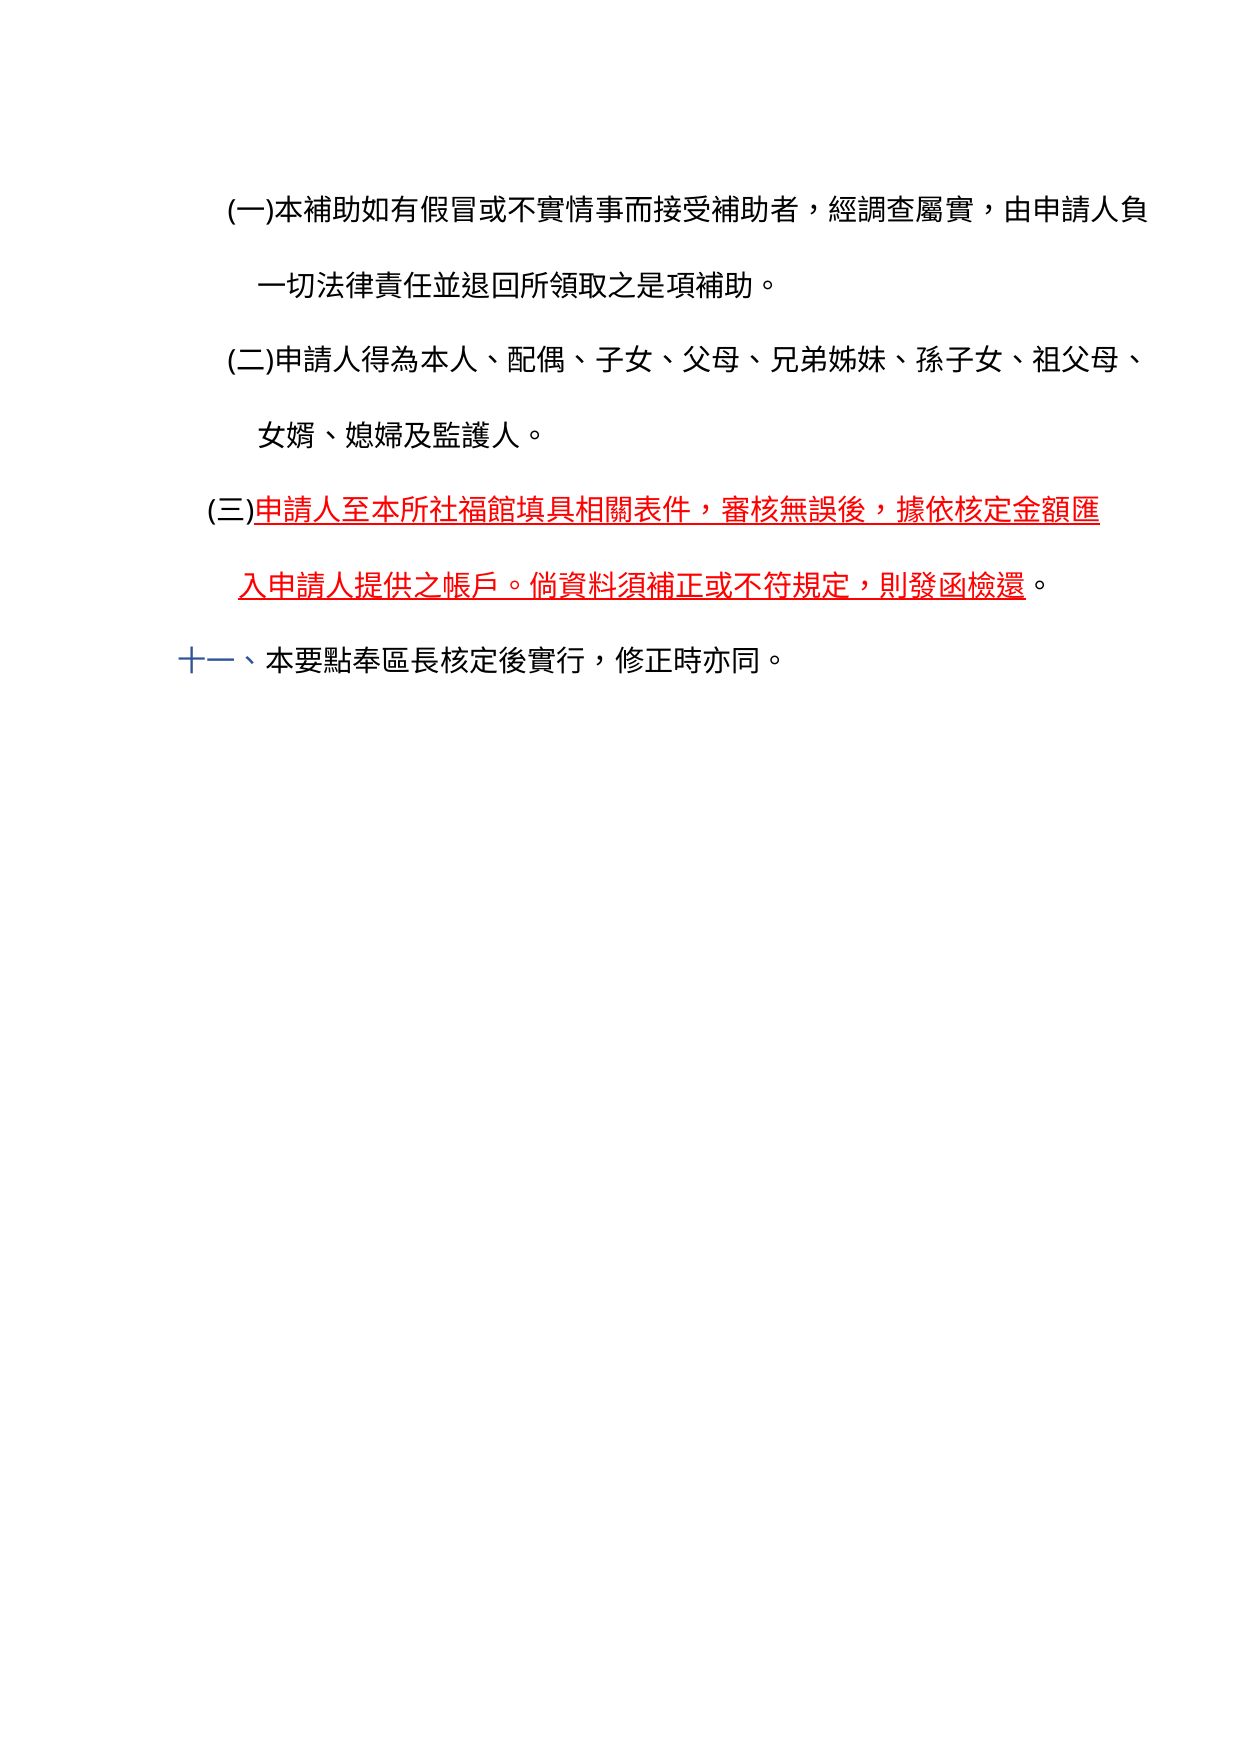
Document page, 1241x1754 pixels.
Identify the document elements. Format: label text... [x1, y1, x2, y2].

text (二)申請人得為本人、配偶、子女、父母、兄弟姊妹、孫子女、祖父母、 [227, 314, 1167, 389]
text (一)本補助如有假冒或不實情事而接受補助者，經調查屬實，由申請人負 [227, 164, 1167, 239]
text 一切法律責任並退回所領取之是項補助。 [227, 239, 1167, 314]
text 十一、本要點奉區長核定後實行，修正時亦同。 [177, 614, 1167, 689]
text 女婿、媳婦及監護人。 [227, 389, 1167, 464]
text 入申請人提供之帳戶。倘資料須補正或不符規定，則發函檢還。 [177, 539, 1167, 614]
text (三)申請人至本所社福館填具相關表件，審核無誤後，據依核定金額匯 [177, 464, 1167, 539]
